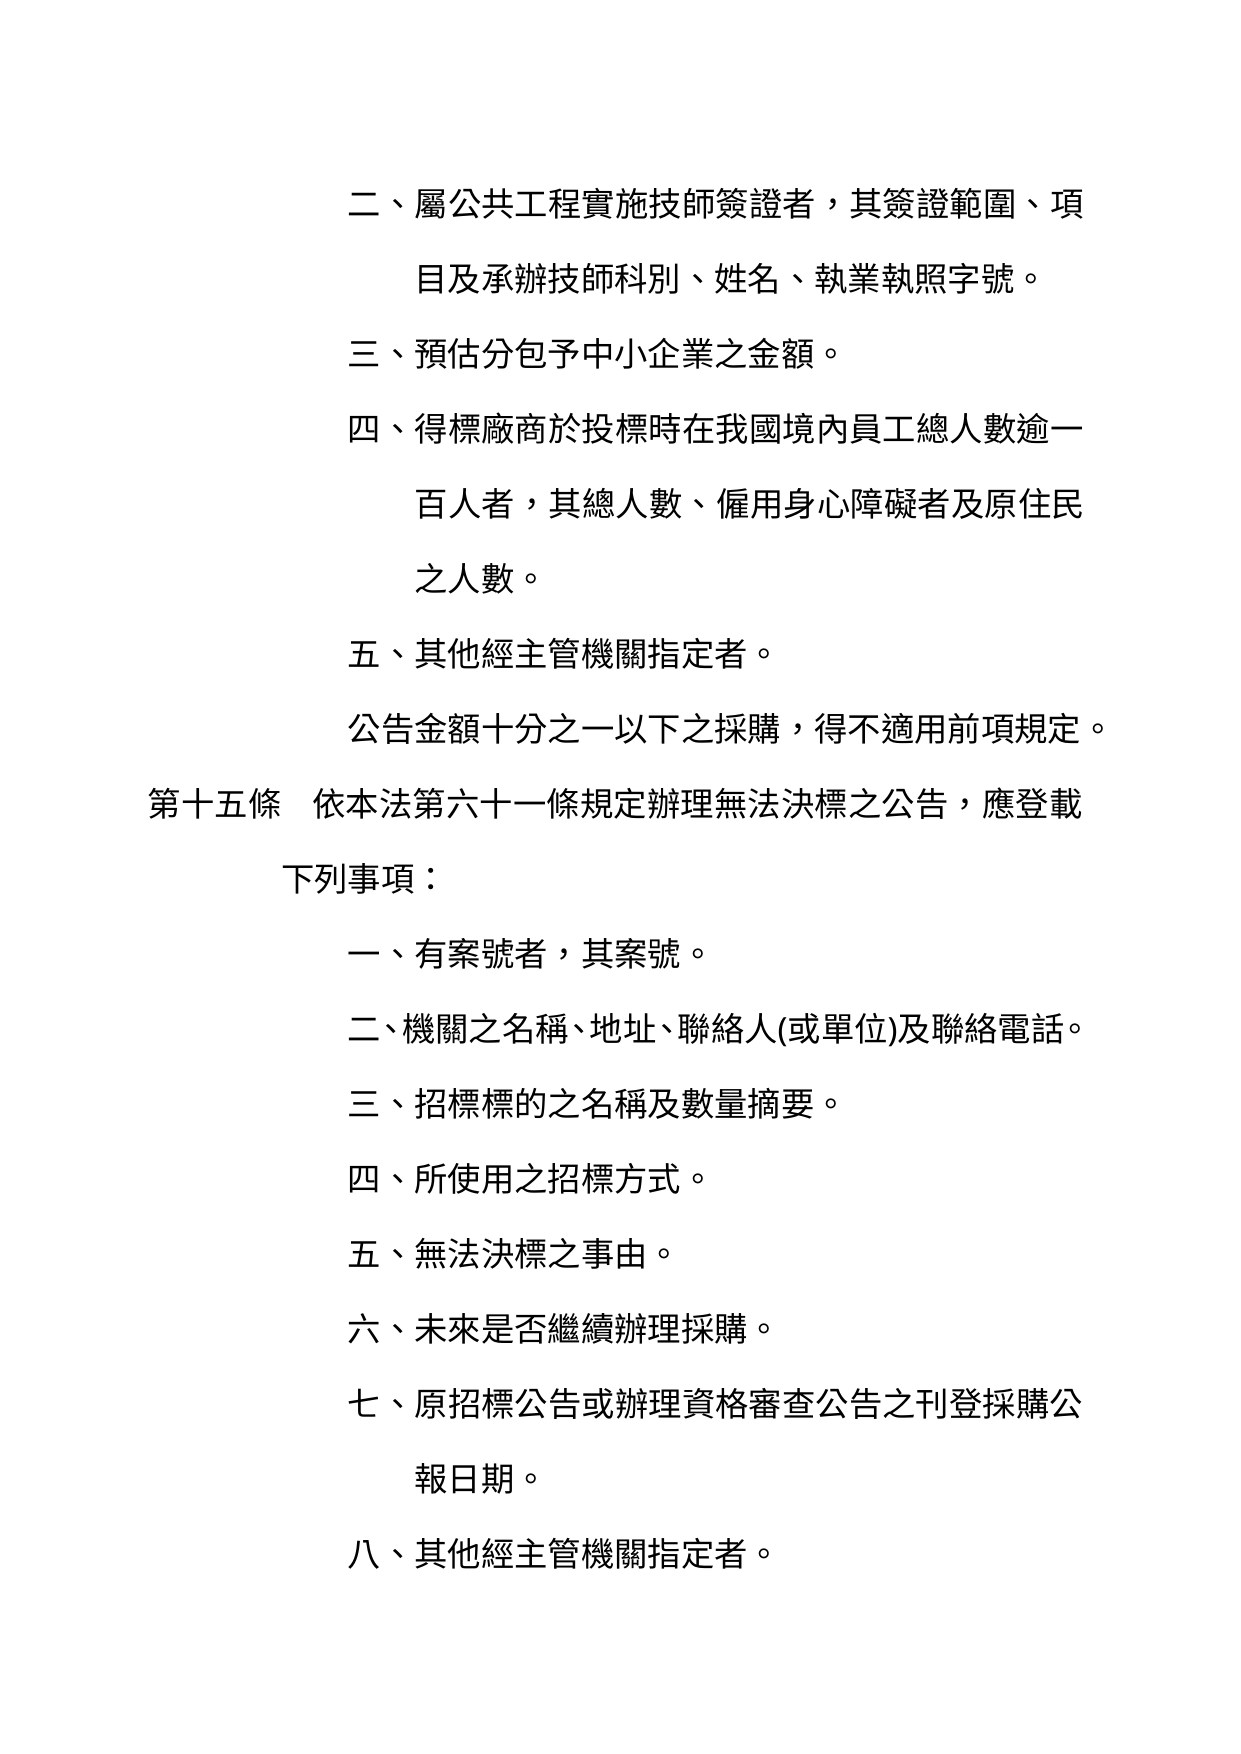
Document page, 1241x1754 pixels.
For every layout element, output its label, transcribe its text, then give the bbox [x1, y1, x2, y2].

text 三、招標標的之名稱及數量摘要。 [348, 1064, 1085, 1139]
text 七、原招標公告或辦理資格審查公告之刊登採購公報日期。 [348, 1364, 1085, 1514]
text 八、其他經主管機關指定者。 [348, 1514, 1085, 1589]
text 四、得標廠商於投標時在我國境內員工總人數逾一百人者，其總人數、僱用身心障礙者及原住民之人數。 [348, 389, 1085, 614]
text 六、未來是否繼續辦理採購。 [348, 1289, 1085, 1364]
text 三、預估分包予中小企業之金額。 [348, 314, 1085, 389]
text 公告金額十分之一以下之採購，得不適用前項規定。 [348, 689, 1085, 764]
text 四、所使用之招標方式。 [348, 1139, 1085, 1214]
text 二、機關之名稱、地址、聯絡人(或單位)及聯絡電話。 [348, 989, 1085, 1064]
text 一、有案號者，其案號。 [348, 914, 1085, 989]
text 二、屬公共工程實施技師簽證者，其簽證範圍、項目及承辦技師科別、姓名、執業執照字號。 [348, 164, 1085, 314]
text 第十五條 依本法第六十一條規定辦理無法決標之公告，應登載下列事項： [148, 764, 1085, 914]
text 五、無法決標之事由。 [348, 1214, 1085, 1289]
text 五、其他經主管機關指定者。 [348, 614, 1085, 689]
